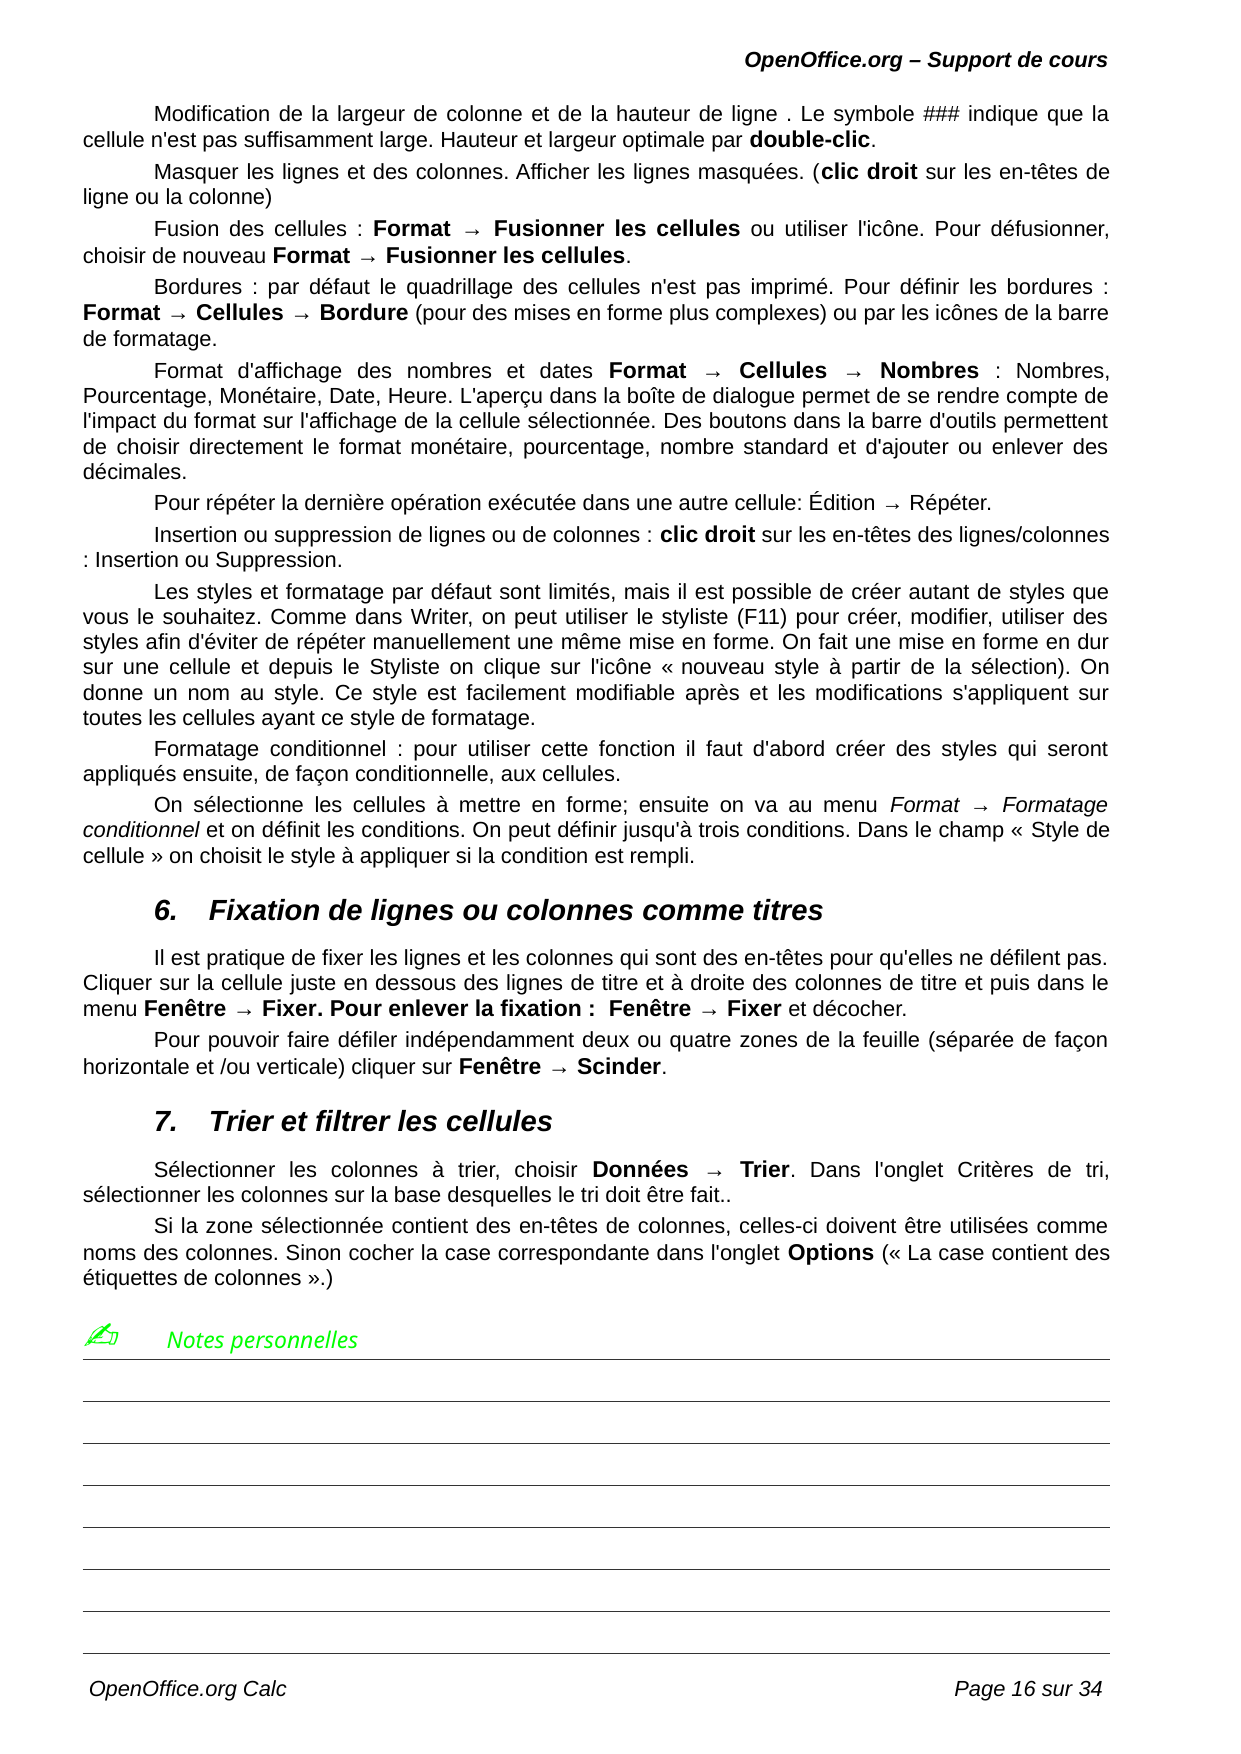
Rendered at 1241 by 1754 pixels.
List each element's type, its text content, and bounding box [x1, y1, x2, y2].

text Bordures : par défaut le quadrillage des cellules n'est pas imprimé. Pour définir les bordures : Format → Cellules → Bordure (pour des mises en forme plus complexes) ou par les icônes de la barre de formatage. [83, 274, 1110, 351]
text Il est pratique de fixer les lignes et les colonnes qui sont des en-têtes pour qu'elles ne défilent pas. Cliquer sur la cellule juste en dessous des lignes de titre et à droite des colonnes de titre et puis dans le menu Fenêtre → Fixer. Pour enlever la fixation : Fenêtre → Fixer et décocher. [83, 945, 1110, 1021]
text Sélectionner les colonnes à trier, choisir Données → Trier. Dans l'onglet Critères de tri, sélectionner les colonnes sur la base desquelles le tri doit être fait.. [83, 1156, 1110, 1207]
text Si la zone sélectionnée contient des en-têtes de colonnes, celles-ci doivent être utilisées comme noms des colonnes. Sinon cocher la case correspondante dans l'onglet Options (« La case contient des étiquettes de colonnes ».) [83, 1213, 1110, 1290]
text Format d'affichage des nombres et dates Format → Cellules → Nombres : Nombres, Pourcentage, Monétaire, Date, Heure. L'aperçu dans la boîte de dialogue permet de se rendre compte de l'impact du format sur l'affichage de la cellule sélectionnée. Des boutons dans la barre d'outils permettent de choisir directement le format monétaire, pourcentage, nombre standard et d'ajouter ou enlever des décimales. [83, 357, 1110, 484]
text Masquer les lignes et des colonnes. Afficher les lignes masquées. (clic droit sur les en-têtes de ligne ou la colonne) [83, 158, 1110, 209]
subtitle Fixation de lignes ou colonnes comme titres [83, 893, 1110, 926]
text Modification de la largeur de colonne et de la hauteur de ligne . Le symbole ### indique que la cellule n'est pas suffisamment large. Hauteur et largeur optimale par double-clic. [83, 100, 1110, 152]
subtitle Trier et filtrer les cellules [83, 1104, 1110, 1137]
text Formatage conditionnel : pour utiliser cette fonction il faut d'abord créer des styles qui seront appliqués ensuite, de façon conditionnelle, aux cellules. [83, 736, 1110, 786]
text On sélectionne les cellules à mettre en forme; ensuite on va au menu Format → Formatage conditionnel et on définit les conditions. On peut définir jusqu'à trois conditions. Dans le champ « Style de cellule » on choisit le style à appliquer si la condition est rempli. [83, 792, 1110, 868]
text Fusion des cellules : Format → Fusionner les cellules ou utiliser l'icône. Pour défusionner, choisir de nouveau Format → Fusionner les cellules. [83, 215, 1110, 268]
text Les styles et formatage par défaut sont limités, mais il est possible de créer autant de styles que vous le souhaitez. Comme dans Writer, on peut utiliser le styliste (F11) pour créer, modifier, utiliser des styles afin d'éviter de répéter manuellement une même mise en forme. On fait une mise en forme en dur sur une cellule et depuis le Styliste on clique sur l'icône « nouveau style à partir de la sélection). On donne un nom au style. Ce style est facilement modifiable après et les modifications s'appliquent sur toutes les cellules ayant ce style de formatage. [83, 578, 1110, 730]
text Pour pouvoir faire défiler indépendamment deux ou quatre zones de la feuille (séparée de façon horizontale et /ou verticale) cliquer sur Fenêtre → Scinder. [83, 1027, 1110, 1079]
text Insertion ou suppression de lignes ou de colonnes : clic droit sur les en-têtes des lignes/colonnes : Insertion ou Suppression. [83, 521, 1110, 573]
text Pour répéter la dernière opération exécutée dans une autre cellule: Édition → Répéter. [83, 490, 1110, 515]
